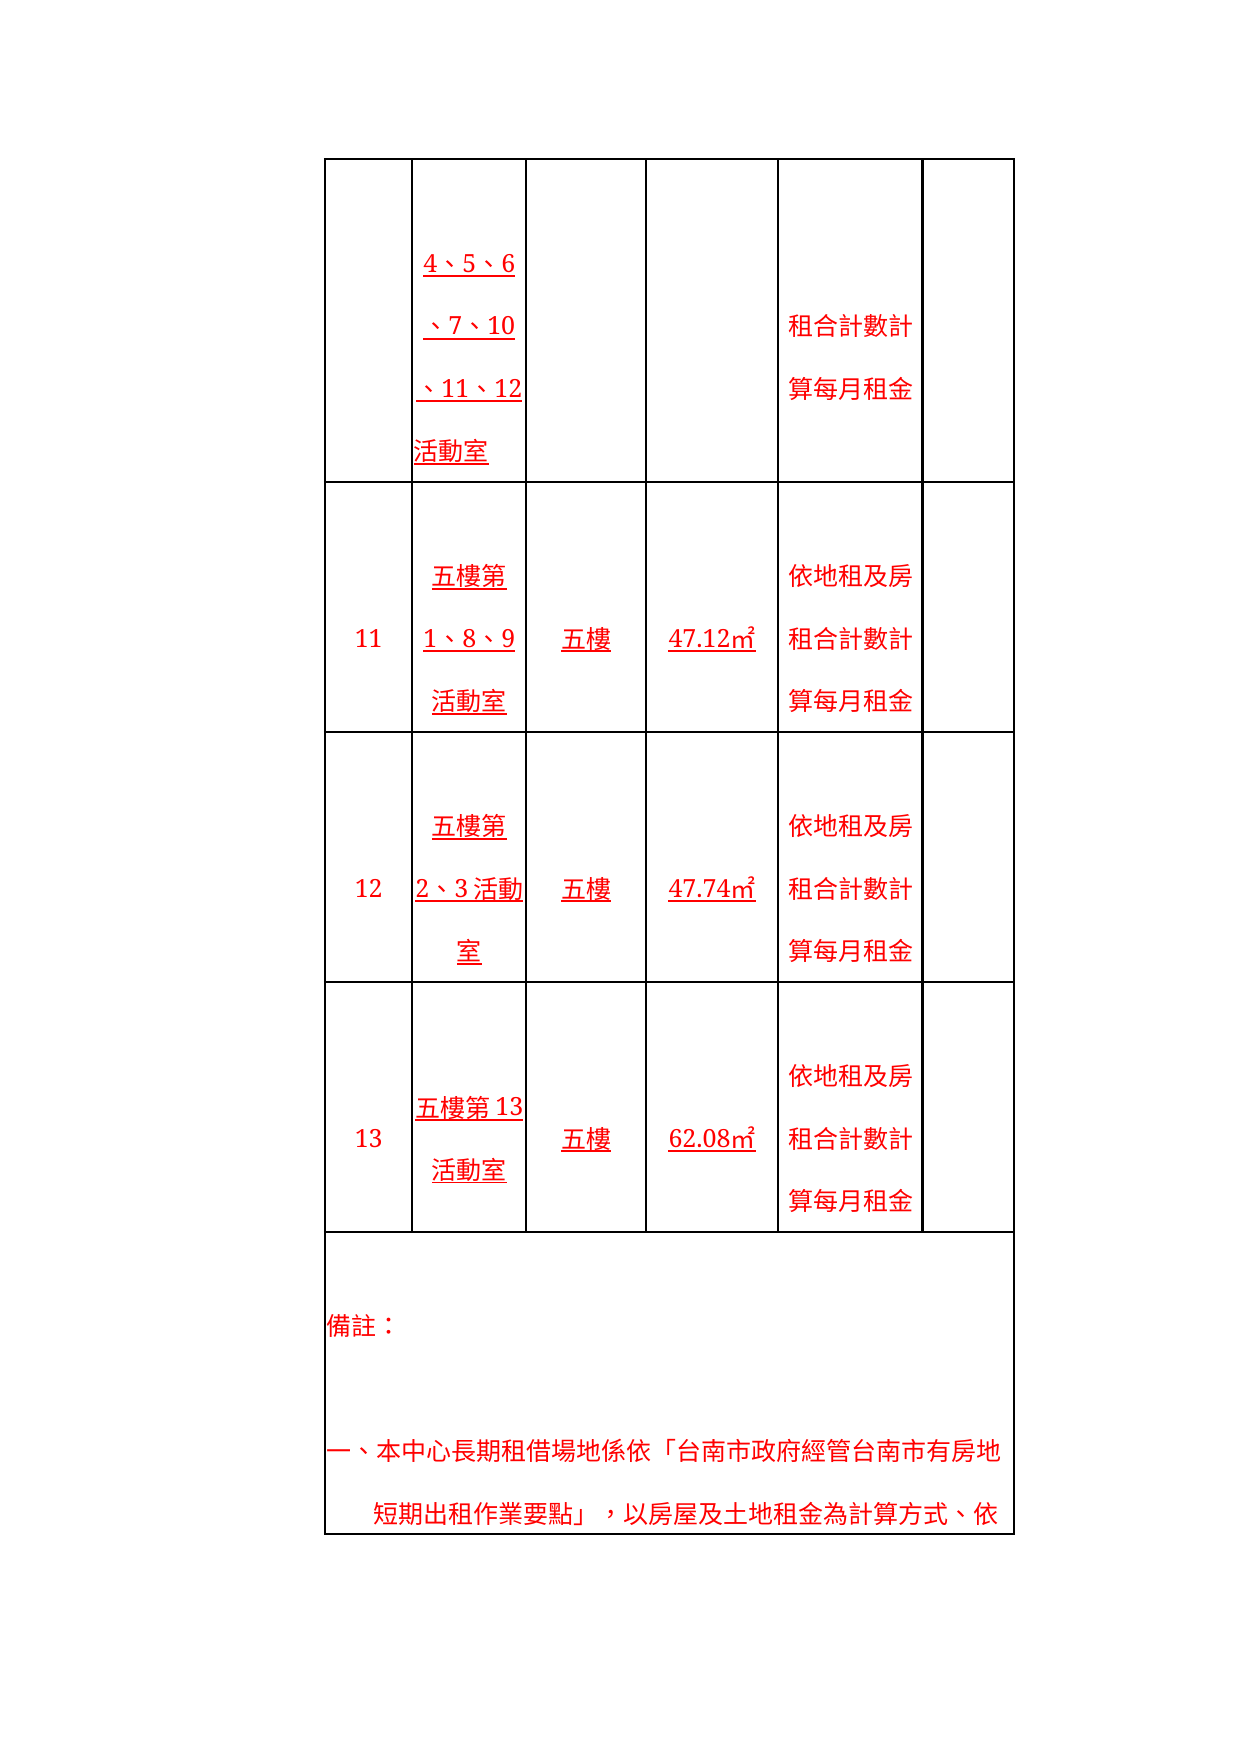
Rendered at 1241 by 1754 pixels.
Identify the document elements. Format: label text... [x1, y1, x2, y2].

table_cell 11 [326, 483, 411, 731]
table_cell [1015, 981, 1029, 1231]
table_cell [924, 983, 1013, 1231]
table_cell 4、5、6、7、10、11、12活動室 [413, 160, 525, 481]
table_cell 依地租及房租合計數計算每月租金 [779, 733, 921, 981]
table_cell 五樓 [527, 483, 645, 731]
table_cell 12 [326, 733, 411, 981]
table_cell [326, 160, 411, 481]
table_cell 五樓第13活動室 [413, 983, 525, 1231]
table_cell 五樓第1、8、9活動室 [413, 483, 525, 731]
table_cell [1015, 481, 1029, 731]
table_cell 備註： 一、本中心長期租借場地係依「台南市政府經管台南市有房地短期出租作業要點」，以房屋及土地租金為計算方式、依「地租及房租合計數計算租金」為收費標準。 二、土地租金計算：依台南市市有房地租金暨租金率調整方案計算之。 三、房屋租金計算：依台南市市有房地租金暨租金率調整方案計算之。 四、下列租用土地者依備註二租金額百分之六十計收租金： (一)政府機關、非營利法人、慈善機構、公益團體、學校做事業目的使用者。 (二)外交使領館、代表處所屬之館舍及外僑學校使用者。 (三)身心障礙者（檢附身心障礙手冊）供自使用者。 (四)獎勵民間投資興辦公園及停車場使用者。 五、如有相關單位進駐使用本中心場地、比照此收費方式辦 理。 [326, 1233, 1013, 1533]
table_cell 47.12㎡ [647, 483, 777, 731]
table_cell [527, 160, 645, 481]
table_cell 依地租及房租合計數計算每月租金 [779, 983, 921, 1231]
table_cell 五樓第2、3活動室 [413, 733, 525, 981]
table_cell 47.74㎡ [647, 733, 777, 981]
table_cell [647, 160, 777, 481]
table_cell [924, 160, 1013, 481]
table_cell 五樓 [527, 733, 645, 981]
table_cell 依地租及房租合計數計算每月租金 [779, 483, 921, 731]
table_cell [1015, 158, 1029, 481]
table_cell [1015, 731, 1029, 981]
table_cell 租合計數計算每月租金 [779, 160, 921, 481]
table_cell 13 [326, 983, 411, 1231]
table_cell 五樓 [527, 983, 645, 1231]
table_cell [1015, 1396, 1029, 1533]
table_cell [924, 483, 1013, 731]
table_cell [1015, 1231, 1029, 1396]
table_cell 62.08㎡ [647, 983, 777, 1231]
table_cell [924, 733, 1013, 981]
